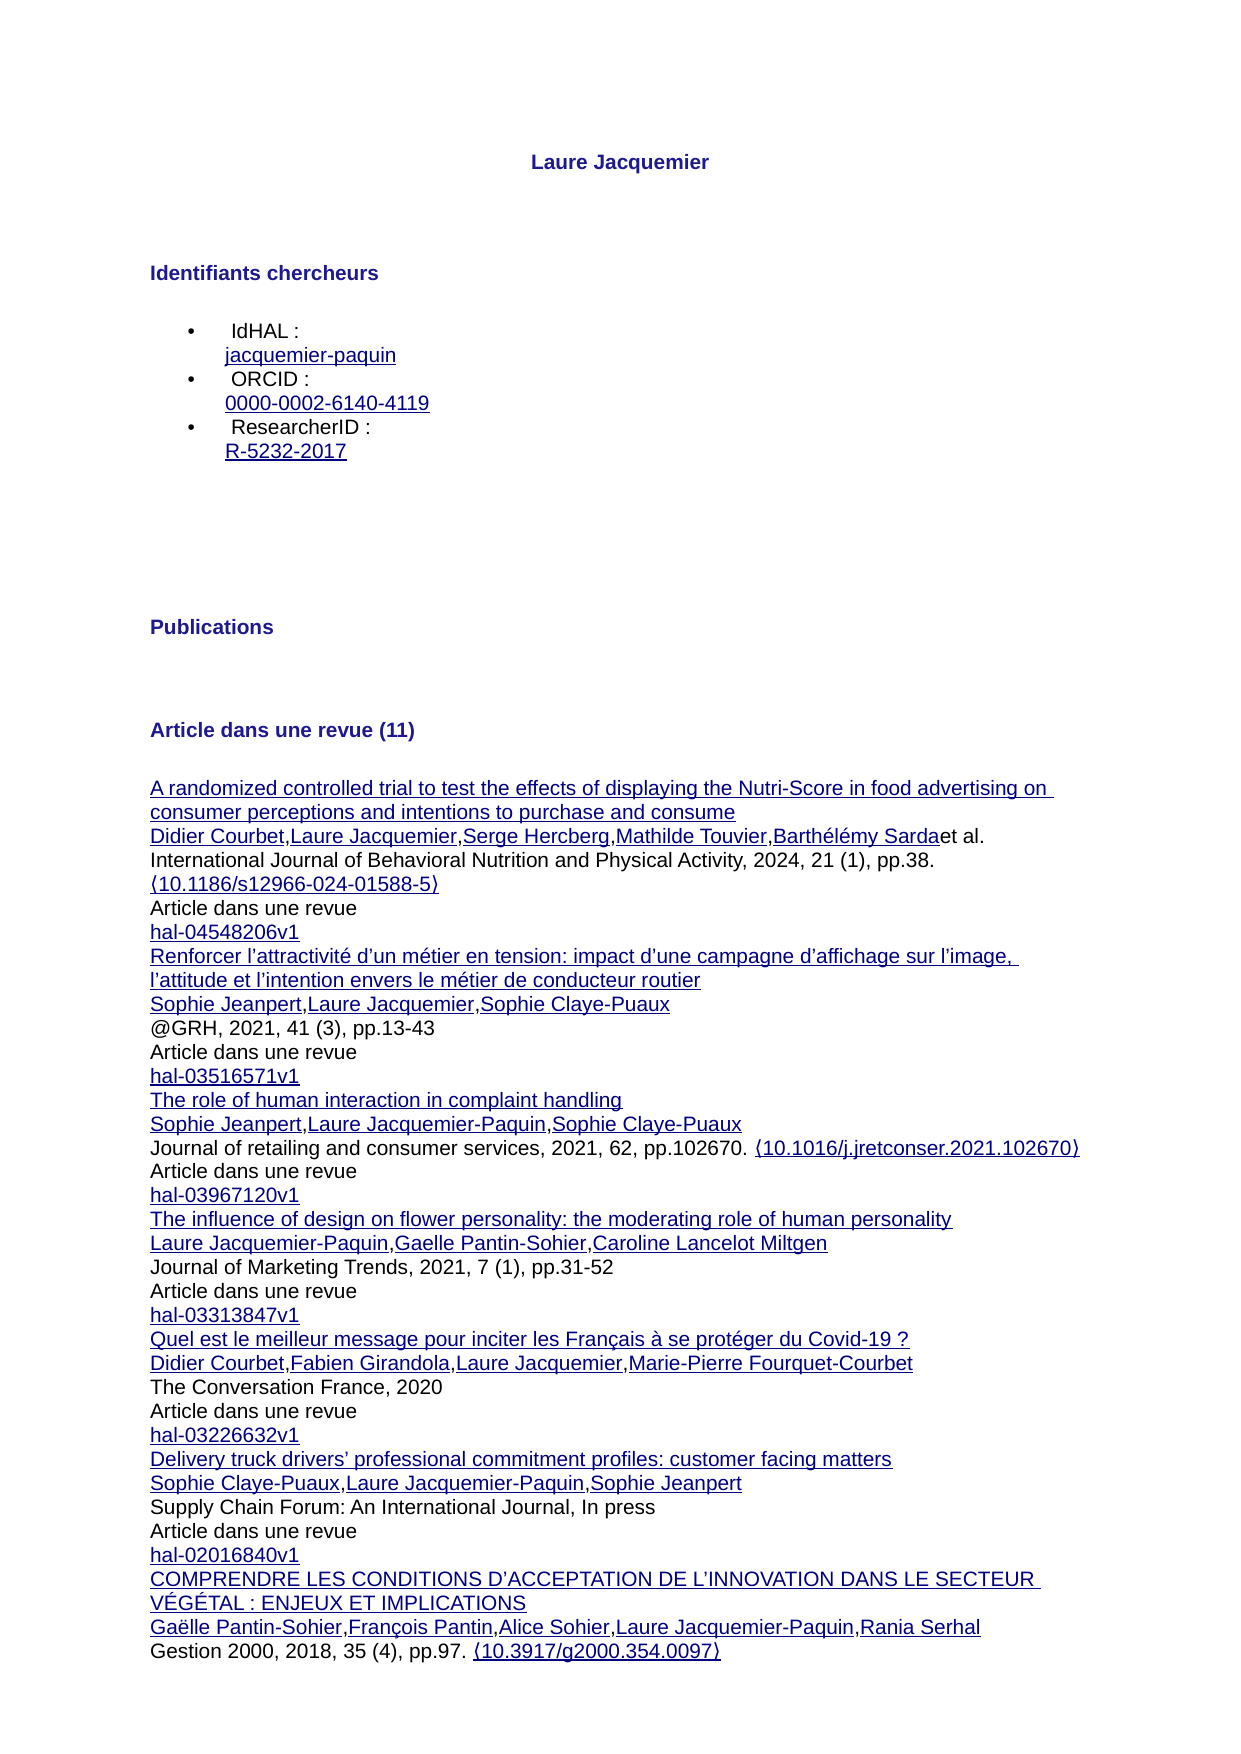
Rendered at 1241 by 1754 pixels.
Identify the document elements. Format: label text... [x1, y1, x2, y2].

list R-5232-2017 [187, 438, 1090, 462]
list ResearcherID : [187, 414, 1090, 438]
list ORCID : [187, 367, 1090, 391]
list IdHAL : [187, 319, 1090, 343]
list jacquemier-paquin [187, 343, 1090, 367]
table_header A randomized controlled trial to test the effects of displaying the Nutri-Score in food advertising on consumer perceptions and intentions to purchase and consume Didier Courbet,Laure Jacquemier,Serge Hercberg,Mathilde Touvier,Barthélémy Sardaet al. International Journal of Behavioral Nutrition and Physical Activity, 2024, 21 (1), pp.38. ⟨10.1186/s12966-024-01588-5⟩ Article dans une revue hal-04548206v1 [150, 776, 1090, 944]
subtitle Article dans une revue (11) [150, 718, 1090, 742]
table_cell The influence of design on flower personality: the moderating role of human personality Laure Jacquemier-Paquin,Gaelle Pantin-Sohier,Caroline Lancelot Miltgen Journal of Marketing Trends, 2021, 7 (1), pp.31-52 Article dans une revue hal-03313847v1 [150, 1207, 1090, 1327]
list 0000-0002-6140-4119 [187, 391, 1090, 414]
table_cell COMPRENDRE LES CONDITIONS D’ACCEPTATION DE L’INNOVATION DANS LE SECTEUR VÉGÉTAL : ENJEUX ET IMPLICATIONS Gaëlle Pantin-Sohier,François Pantin,Alice Sohier,Laure Jacquemier-Paquin,Rania Serhal Gestion 2000, 2018, 35 (4), pp.97. ⟨10.3917/g2000.354.0097⟩ [150, 1567, 1090, 1662]
table_cell Renforcer l’attractivité d’un métier en tension: impact d’une campagne d’affichage sur l’image, l’attitude et l’intention envers le métier de conducteur routier Sophie Jeanpert,Laure Jacquemier,Sophie Claye-Puaux @GRH, 2021, 41 (3), pp.13-43 Article dans une revue hal-03516571v1 [150, 944, 1090, 1087]
table_cell Quel est le meilleur message pour inciter les Français à se protéger du Covid-19 ? Didier Courbet,Fabien Girandola,Laure Jacquemier,Marie-Pierre Fourquet-Courbet The Conversation France, 2020 Article dans une revue hal-03226632v1 [150, 1327, 1090, 1447]
subtitle Identifiants chercheurs [150, 260, 1090, 284]
subtitle Laure Jacquemier [150, 150, 1090, 174]
table_cell The role of human interaction in complaint handling Sophie Jeanpert,Laure Jacquemier-Paquin,Sophie Claye-Puaux Journal of retailing and consumer services, 2021, 62, pp.102670. ⟨10.1016/j.jretconser.2021.102670⟩ Article dans une revue hal-03967120v1 [150, 1088, 1090, 1207]
table_cell Delivery truck drivers’ professional commitment profiles: customer facing matters Sophie Claye-Puaux,Laure Jacquemier-Paquin,Sophie Jeanpert Supply Chain Forum: An International Journal, In press Article dans une revue hal-02016840v1 [150, 1447, 1090, 1567]
subtitle Publications [150, 614, 1090, 638]
